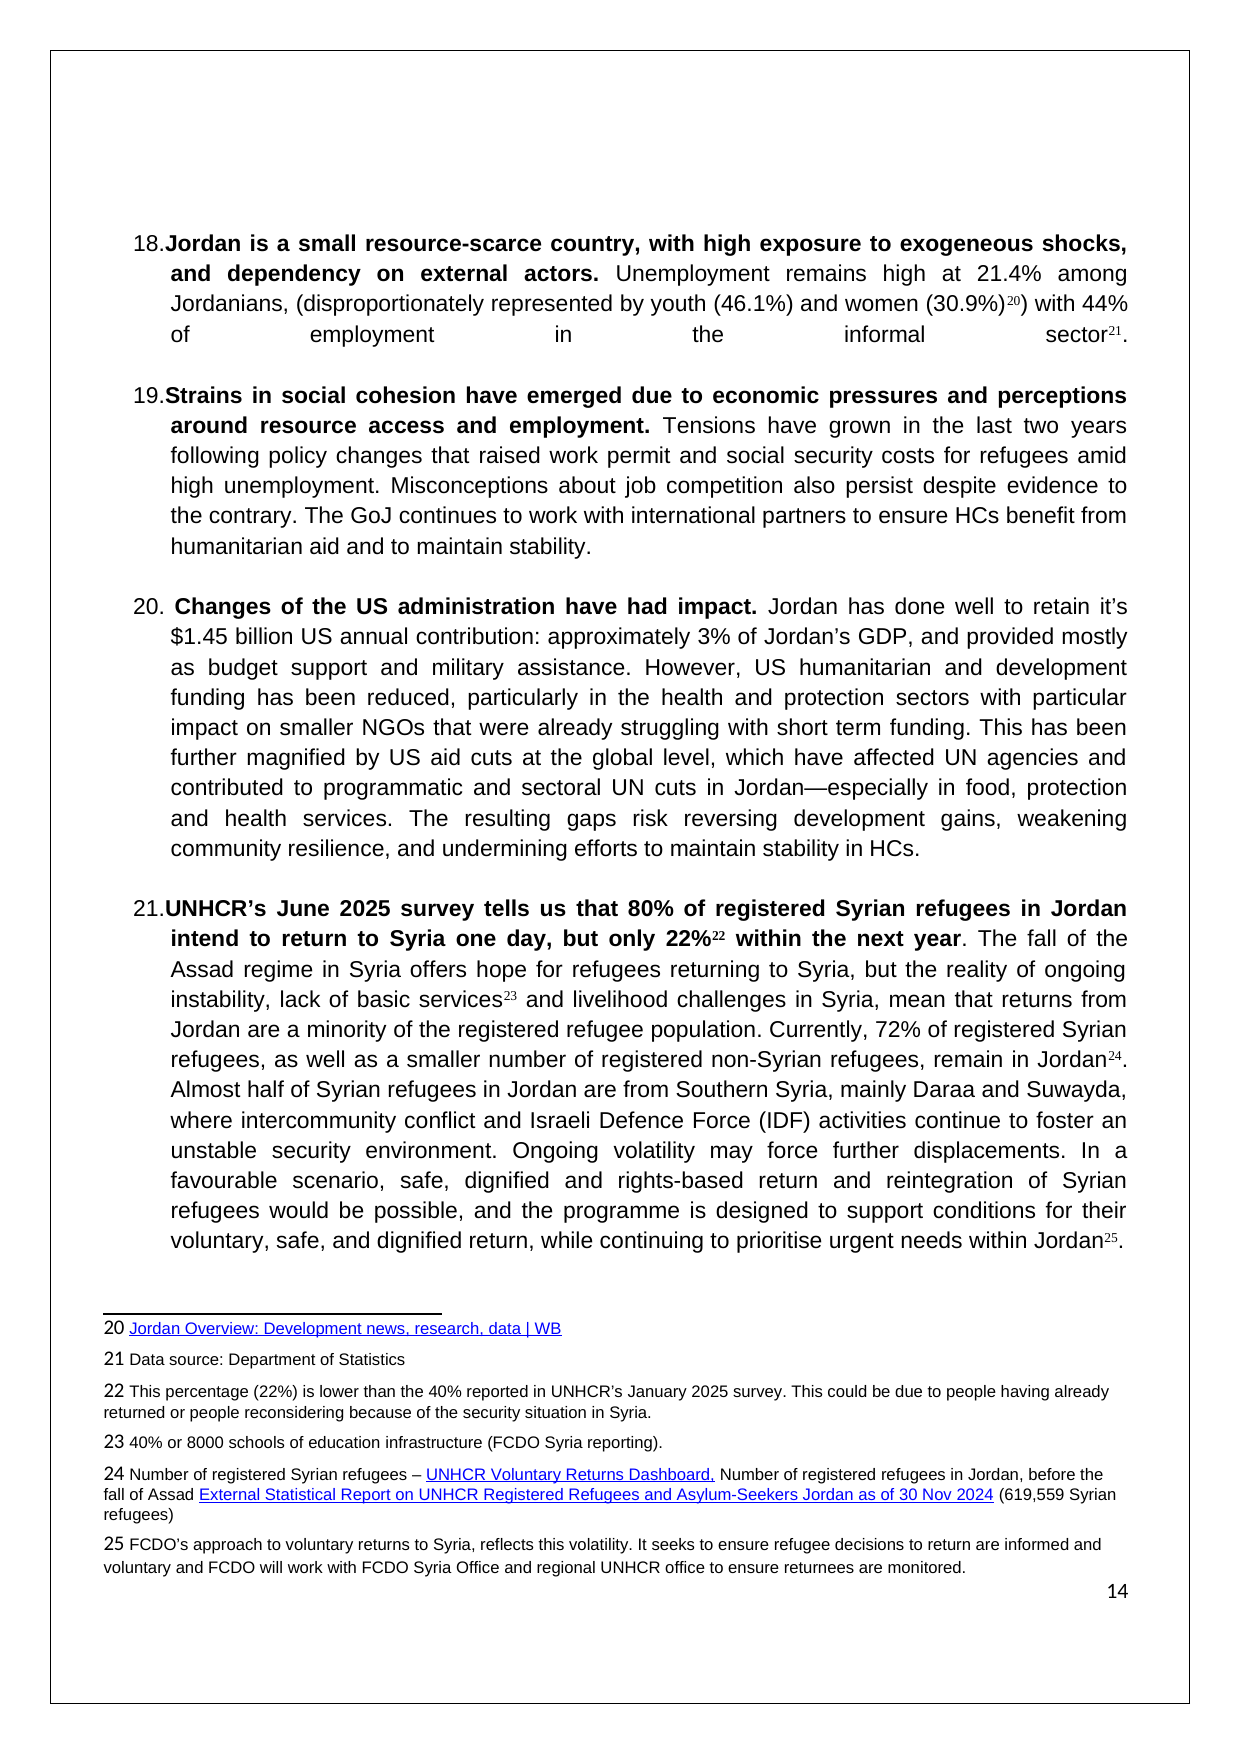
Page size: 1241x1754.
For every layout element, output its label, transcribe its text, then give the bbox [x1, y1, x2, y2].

list UNHCR’s June 2025 survey tells us that 80% of registered Syrian refugees in Jordan intend to return to Syria one day, but only 22% within the next year. The fall of the Assad regime in Syria offers hope for refugees returning to Syria, but the reality of ongoing instability, lack of basic services and livelihood challenges in Syria, mean that returns from Jordan are a minority of the registered refugee population. Currently, 72% of registered Syrian refugees, as well as a smaller number of registered non-Syrian refugees, remain in Jordan. Almost half of Syrian refugees in Jordan are from Southern Syria, mainly Daraa and Suwayda, where intercommunity conflict and Israeli Defence Force (IDF) activities continue to foster an unstable security environment. Ongoing volatility may force further displacements. In a favourable scenario, safe, dignified and rights-based return and reintegration of Syrian refugees would be possible, and the programme is designed to support conditions for their voluntary, safe, and dignified return, while continuing to prioritise urgent needs within Jordan. [133, 895, 1128, 1254]
list Number of registered Syrian refugees – UNHCR Voluntary Returns Dashboard, Number of registered refugees in Jordan, before the fall of Assad External Statistical Report on UNHCR Registered Refugees and Asylum-Seekers Jordan as of 30 Nov 2024 (619,559 Syrian refugees) [103, 1460, 1128, 1523]
list Changes of the US administration have had impact. Jordan has done well to retain it’s $1.45 billion US annual contribution: approximately 3% of Jordan’s GDP, and provided mostly as budget support and military assistance. However, US humanitarian and development funding has been reduced, particularly in the health and protection sectors with particular impact on smaller NGOs that were already struggling with short term funding. This has been further magnified by US aid cuts at the global level, which have affected UN agencies and contributed to programmatic and sectoral UN cuts in Jordan—especially in food, protection and health services. The resulting gaps risk reversing development gains, weakening community resilience, and undermining efforts to maintain stability in HCs. [133, 593, 1128, 861]
list 40% or 8000 schools of education infrastructure (FCDO Syria reporting). [103, 1428, 1128, 1453]
list Data source: Department of Statistics [103, 1346, 1128, 1371]
list Jordan is a small resource-scarce country, with high exposure to exogeneous shocks, and dependency on external actors. Unemployment remains high at 21.4% among Jordanians, (disproportionately represented by youth (46.1%) and women (30.9%)) with 44% of employment in the informal sector. [133, 230, 1128, 378]
list FCDO’s approach to voluntary returns to Syria, reflects this volatility. It seeks to ensure refugee decisions to return are informed and voluntary and FCDO will work with FCDO Syria Office and regional UNHCR office to ensure returnees are monitored. [103, 1530, 1128, 1577]
list Strains in social cohesion have emerged due to economic pressures and perceptions around resource access and employment. Tensions have grown in the last two years following policy changes that raised work permit and social security costs for refugees amid high unemployment. Misconceptions about job competition also persist despite evidence to the contrary. The GoJ continues to work with international partners to ensure HCs benefit from humanitarian aid and to maintain stability. [133, 382, 1128, 559]
list Jordan Overview: Development news, research, data | WB [103, 1314, 1128, 1339]
list This percentage (22%) is lower than the 40% reported in UNHCR’s January 2025 survey. This could be due to people having already returned or people reconsidering because of the security situation in Syria. [103, 1377, 1128, 1422]
